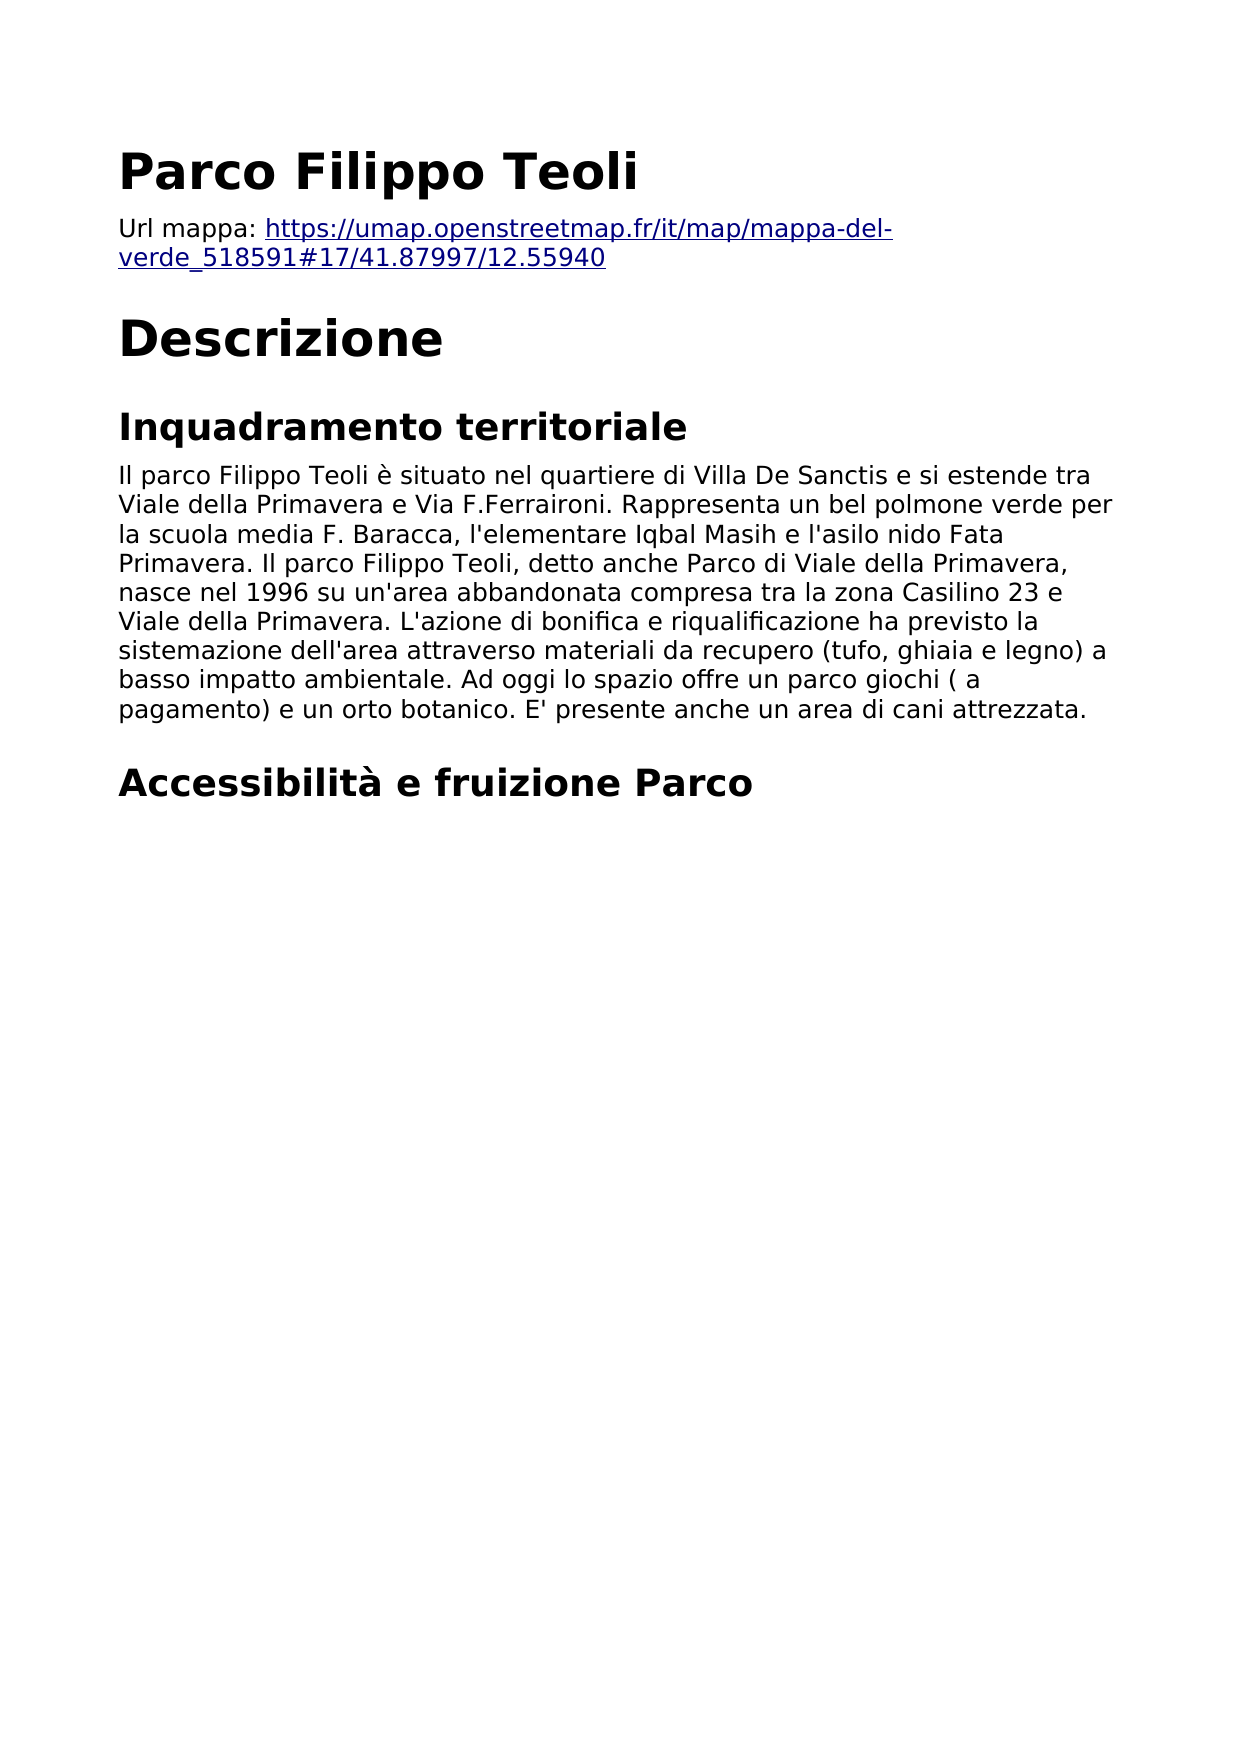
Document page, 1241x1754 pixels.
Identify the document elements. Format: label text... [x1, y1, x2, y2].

subtitle Inquadramento territoriale [118, 405, 1122, 449]
subtitle Accessibilità e fruizione Parco [118, 762, 1122, 805]
text Il parco Filippo Teoli è situato nel quartiere di Villa De Sanctis e si estende tra Viale della Primavera e Via F.Ferraironi. Rappresenta un bel polmone verde per la scuola media F. Baracca, l'elementare Iqbal Masih e l'asilo nido Fata Primavera. Il parco Filippo Teoli, detto anche Parco di Viale della Primavera, nasce nel 1996 su un'area abbandonata compresa tra la zona Casilino 23 e Viale della Primavera. L'azione di bonifica e riqualificazione ha previsto la sistemazione dell'area attraverso materiali da recupero (tufo, ghiaia e legno) a basso impatto ambientale. Ad oggi lo spazio offre un parco giochi ( a pagamento) e un orto botanico. E' presente anche un area di cani attrezzata. [118, 462, 1122, 724]
subtitle Parco Filippo Teoli [118, 143, 1122, 201]
subtitle Descrizione [118, 310, 1122, 368]
text Url mappa: https://umap.openstreetmap.fr/it/map/mappa-del-verde_518591#17/41.87997/12.55940 [118, 214, 1122, 272]
